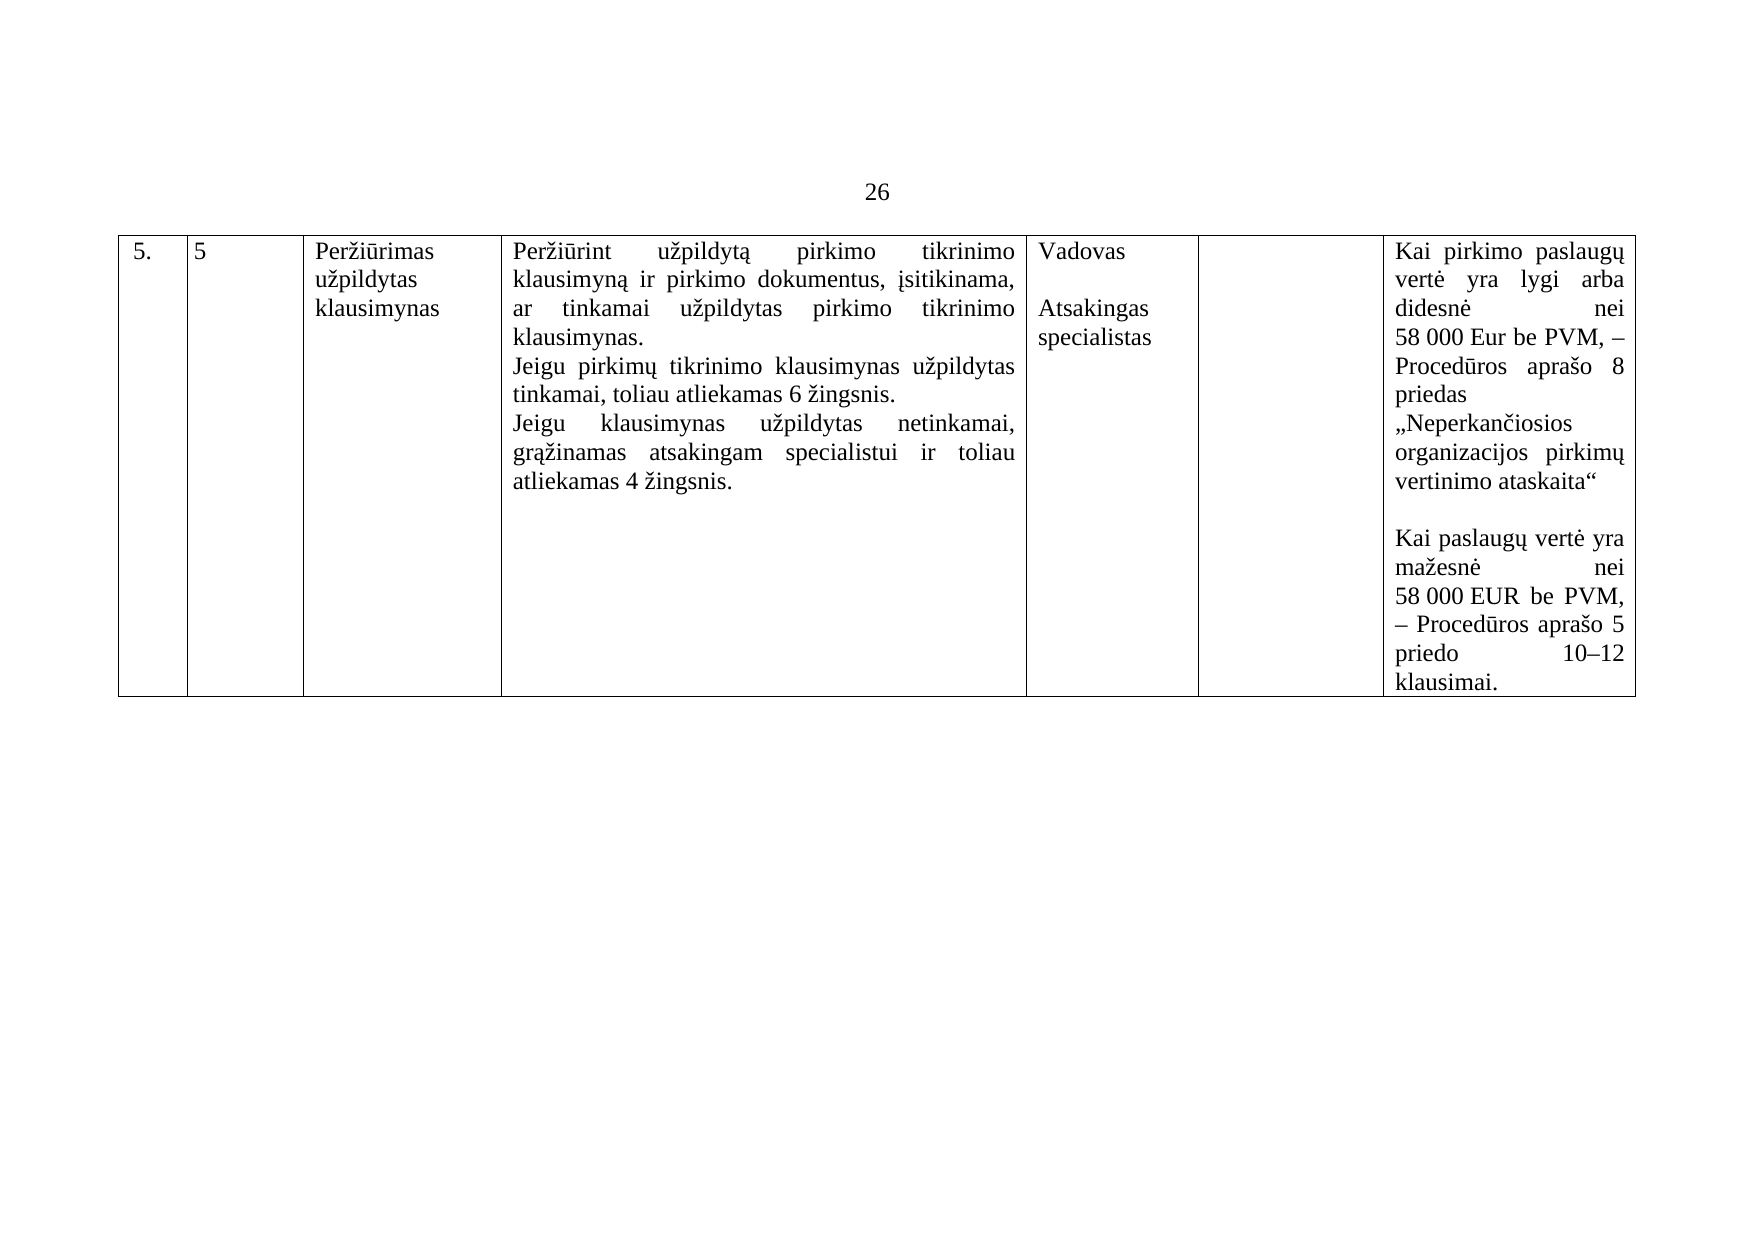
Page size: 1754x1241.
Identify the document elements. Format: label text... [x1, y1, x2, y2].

table_cell 5. [119, 236, 187, 696]
table_cell [1199, 236, 1383, 696]
table_cell 5 [188, 236, 303, 696]
table_cell Vadovas Atsakingas specialistas [1027, 236, 1198, 696]
table_cell Peržiūrint užpildytą pirkimo tikrinimo klausimyną ir pirkimo dokumentus, įsitikinama, ar tinkamai užpildytas pirkimo tikrinimo klausimynas. Jeigu pirkimų tikrinimo klausimynas užpildytas tinkamai, toliau atliekamas 6 žingsnis. Jeigu klausimynas užpildytas netinkamai, grąžinamas atsakingam specialistui ir toliau atliekamas 4 žingsnis. [502, 236, 1026, 696]
table_cell Peržiūrimas užpildytas klausimynas [304, 236, 501, 696]
table_cell Kai pirkimo paslaugų vertė yra lygi arba didesnė nei 58 000 Eur be PVM, – Procedūros aprašo 8 priedas „Neperkančiosios organizacijos pirkimų vertinimo ataskaita“ Kai paslaugų vertė yra mažesnė nei 58 000 EUR be PVM, – Procedūros aprašo 5 priedo 10–12 klausimai. [1384, 236, 1635, 696]
